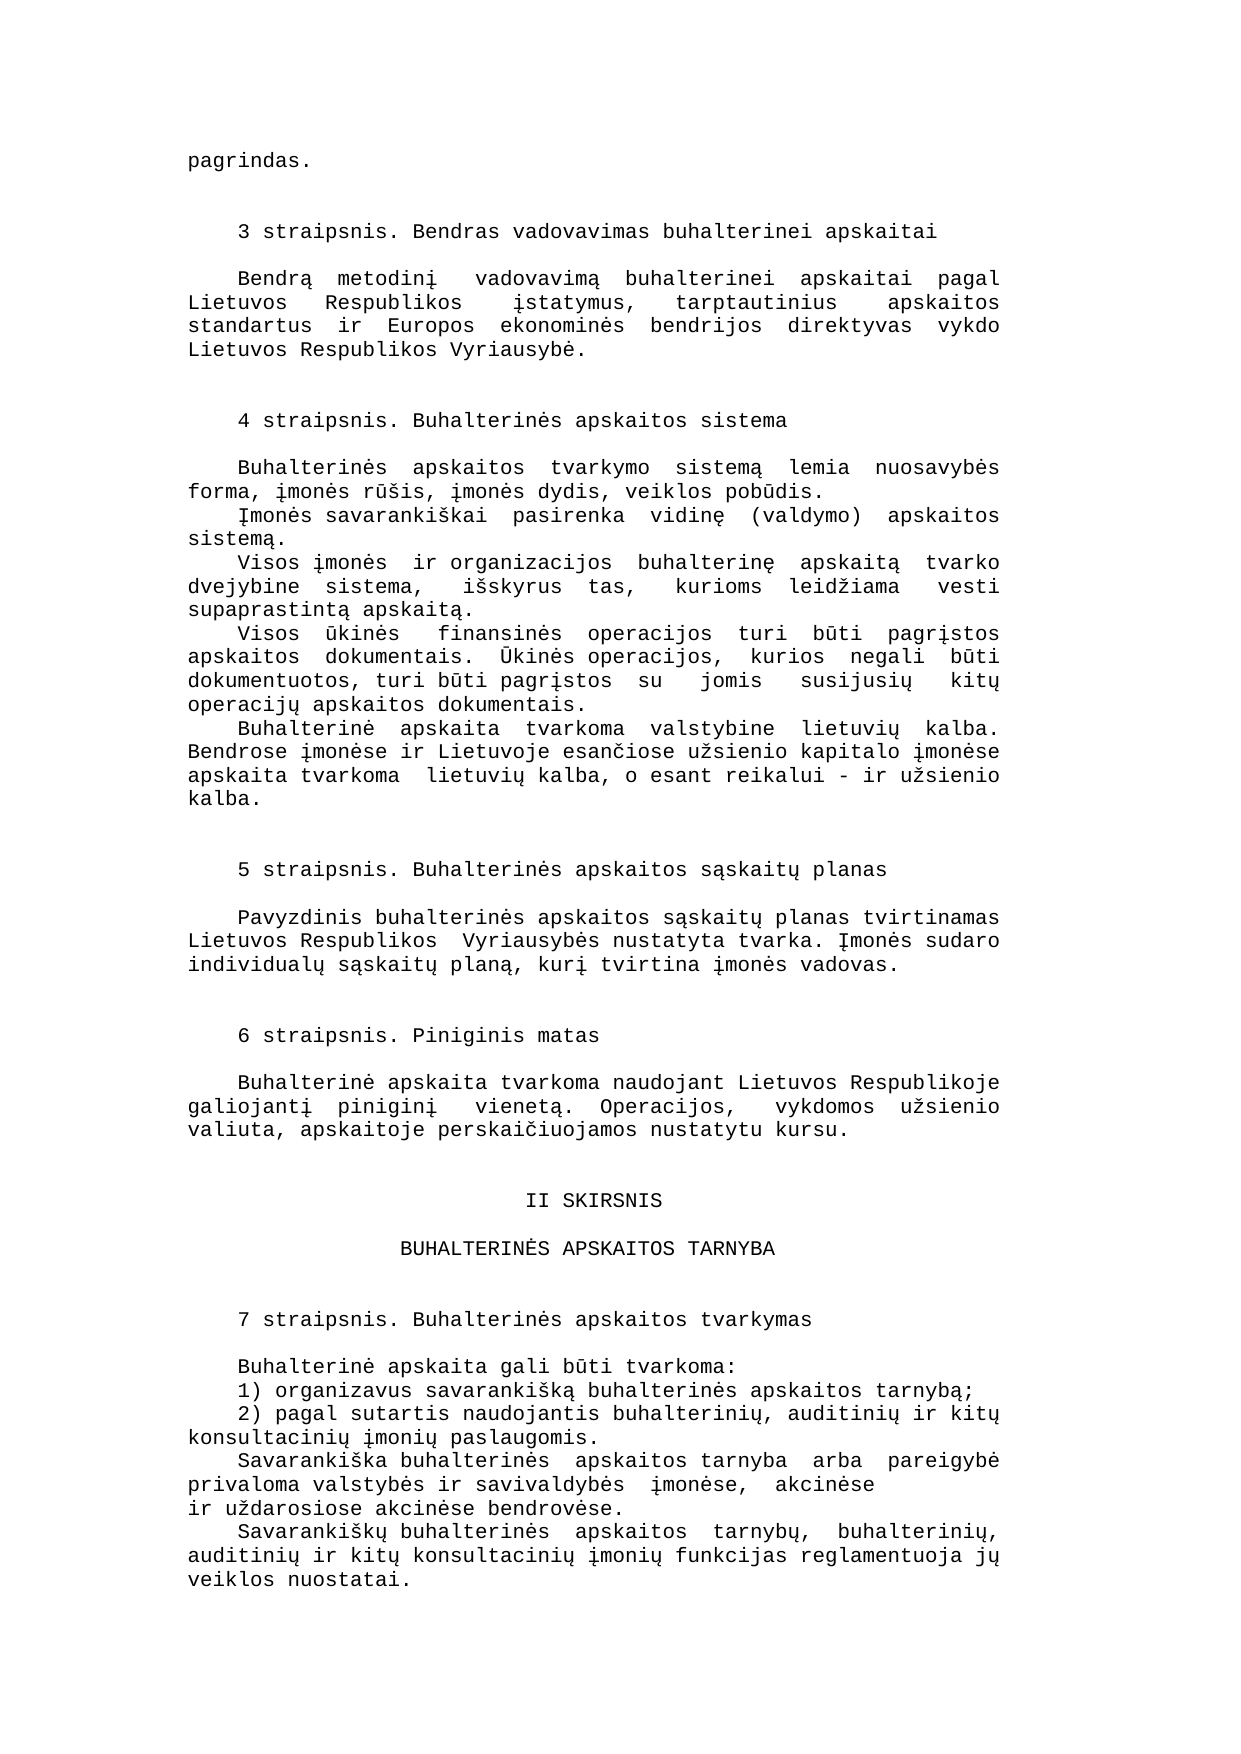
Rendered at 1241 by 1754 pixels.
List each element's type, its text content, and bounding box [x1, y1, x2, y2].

text kalba. [187, 788, 1053, 812]
text dokumentuotos, turi būti pagrįstos su jomis susijusių kitų [187, 670, 1053, 694]
text Visos įmonės ir organizacijos buhalterinę apskaitą tvarko [187, 552, 1053, 576]
text veiklos nuostatai. [187, 1569, 1053, 1592]
text Buhalterinė apskaita tvarkoma valstybine lietuvių kalba. [187, 717, 1053, 741]
text operacijų apskaitos dokumentais. [187, 694, 1053, 717]
text Lietuvos Respublikos Vyriausybės nustatyta tvarka. Įmonės sudaro [187, 930, 1053, 954]
text Buhalterinė apskaita gali būti tvarkoma: [187, 1356, 1053, 1379]
text dvejybine sistema, išskyrus tas, kurioms leidžiama vesti [187, 576, 1053, 599]
text Visos ūkinės finansinės operacijos turi būti pagrįstos [187, 623, 1053, 647]
text valiuta, apskaitoje perskaičiuojamos nustatytu kursu. [187, 1119, 1053, 1143]
text 6 straipsnis. Piniginis matas [187, 1025, 1053, 1048]
text Pavyzdinis buhalterinės apskaitos sąskaitų planas tvirtinamas [187, 907, 1053, 930]
text 7 straipsnis. Buhalterinės apskaitos tvarkymas [187, 1309, 1053, 1332]
text supaprastintą apskaitą. [187, 599, 1053, 623]
text II SKIRSNIS [187, 1190, 1053, 1214]
text Savarankiškų buhalterinės apskaitos tarnybų, buhalterinių, [187, 1521, 1053, 1545]
text apskaitos dokumentais. Ūkinės operacijos, kurios negali būti [187, 647, 1053, 670]
text Savarankiška buhalterinės apskaitos tarnyba arba pareigybė [187, 1451, 1053, 1474]
text BUHALTERINĖS APSKAITOS TARNYBA [187, 1238, 1053, 1261]
text Buhalterinės apskaitos tvarkymo sistemą lemia nuosavybės [187, 457, 1053, 481]
text forma, įmonės rūšis, įmonės dydis, veiklos pobūdis. [187, 481, 1053, 505]
text 2) pagal sutartis naudojantis buhalterinių, auditinių ir kitų [187, 1403, 1053, 1427]
text Bendrą metodinį vadovavimą buhalterinei apskaitai pagal [187, 268, 1053, 292]
text Buhalterinė apskaita tvarkoma naudojant Lietuvos Respublikoje [187, 1072, 1053, 1096]
text 3 straipsnis. Bendras vadovavimas buhalterinei apskaitai [187, 221, 1053, 244]
text standartus ir Europos ekonominės bendrijos direktyvas vykdo [187, 316, 1053, 339]
text privaloma valstybės ir savivaldybės įmonėse, akcinėse [187, 1474, 1053, 1498]
text individualų sąskaitų planą, kurį tvirtina įmonės vadovas. [187, 954, 1053, 978]
text sistemą. [187, 528, 1053, 552]
text konsultacinių įmonių paslaugomis. [187, 1427, 1053, 1451]
text 5 straipsnis. Buhalterinės apskaitos sąskaitų planas [187, 859, 1053, 883]
text 4 straipsnis. Buhalterinės apskaitos sistema [187, 410, 1053, 434]
text galiojantį piniginį vienetą. Operacijos, vykdomos užsienio [187, 1096, 1053, 1119]
text Įmonės savarankiškai pasirenka vidinę (valdymo) apskaitos [187, 505, 1053, 528]
text 1) organizavus savarankišką buhalterinės apskaitos tarnybą; [187, 1379, 1053, 1403]
text Lietuvos Respublikos Vyriausybė. [187, 339, 1053, 363]
text auditinių ir kitų konsultacinių įmonių funkcijas reglamentuoja jų [187, 1545, 1053, 1569]
text apskaita tvarkoma lietuvių kalba, o esant reikalui - ir užsienio [187, 765, 1053, 788]
text ir uždarosiose akcinėse bendrovėse. [187, 1498, 1053, 1521]
text Lietuvos Respublikos įstatymus, tarptautinius apskaitos [187, 292, 1053, 316]
text Bendrose įmonėse ir Lietuvoje esančiose užsienio kapitalo įmonėse [187, 741, 1053, 765]
text pagrindas. [187, 150, 1053, 174]
